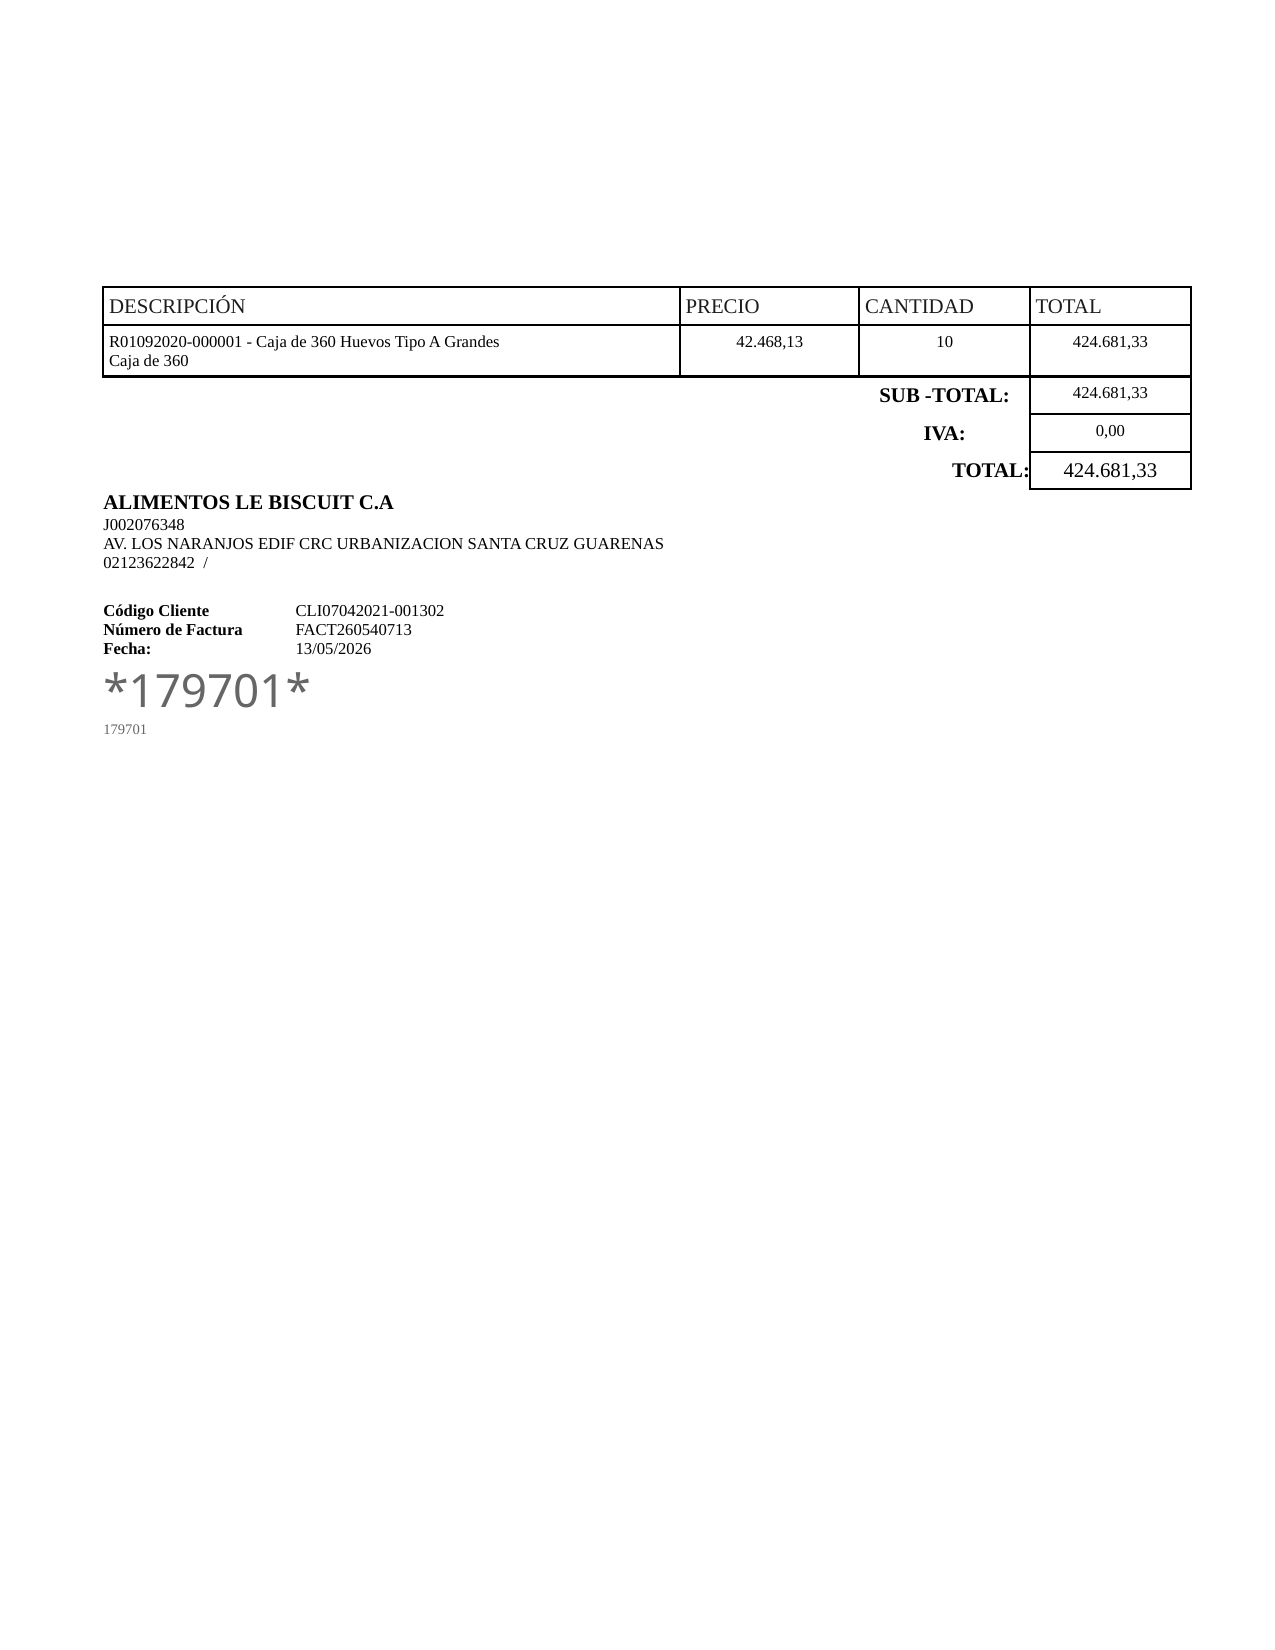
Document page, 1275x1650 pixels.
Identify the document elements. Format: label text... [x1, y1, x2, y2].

table_cell 424.681,33 [1031, 378, 1190, 413]
table_header DESCRIPCIÓN [104, 288, 679, 323]
table_cell [103, 378, 859, 488]
table_cell 424.681,33 [1031, 326, 1190, 375]
table_header CANTIDAD [860, 288, 1029, 323]
table_header Código Cliente [103, 601, 295, 620]
table_header ALIMENTOS LE BISCUIT C.A [103, 490, 858, 514]
table_header PRECIO [681, 288, 858, 323]
table_cell SUB -TOTAL: [859, 378, 1029, 413]
table_cell Número de Factura [103, 620, 295, 639]
text 179701 [103, 721, 1137, 737]
table_cell AV. LOS NARANJOS EDIF CRC URBANIZACION SANTA CRUZ GUARENAS [103, 534, 858, 553]
table_cell R01092020-000001 - Caja de 360 Huevos Tipo A Grandes Caja de 360 [104, 326, 679, 375]
table_cell 0,00 [1031, 415, 1190, 451]
table_cell 10 [860, 326, 1029, 375]
table_cell FACT260540713 [295, 620, 517, 639]
table_cell J002076348 [103, 514, 858, 533]
table_header CLI07042021-001302 [295, 601, 517, 620]
table_cell 42.468,13 [681, 326, 858, 375]
table_cell TOTAL: [859, 451, 1029, 488]
table_cell 02123622842 / [103, 553, 858, 572]
table_cell 13/05/2026 [295, 639, 517, 658]
table_cell 424.681,33 [1031, 453, 1190, 488]
table_cell IVA: [859, 413, 1029, 451]
table_header TOTAL [1031, 288, 1190, 323]
table_cell Fecha: [103, 639, 295, 658]
text *179701* [103, 658, 1137, 721]
